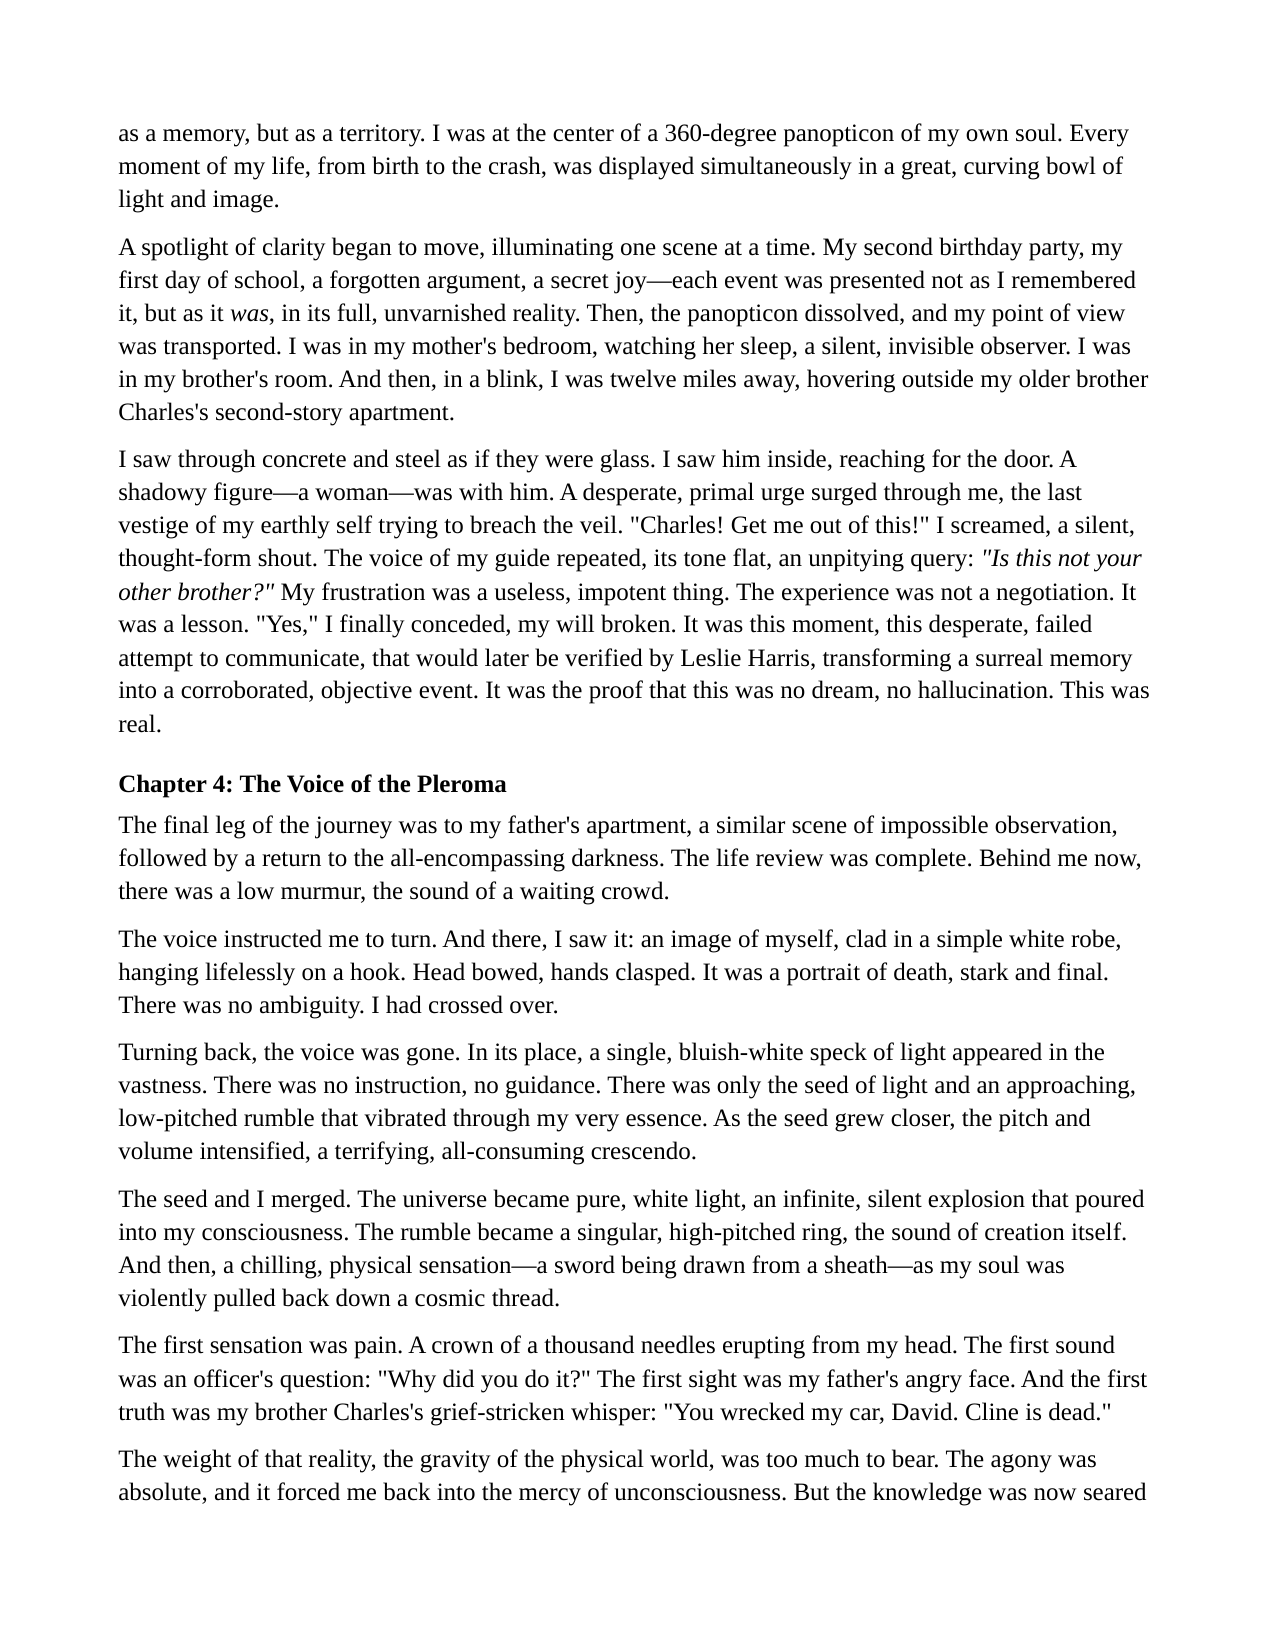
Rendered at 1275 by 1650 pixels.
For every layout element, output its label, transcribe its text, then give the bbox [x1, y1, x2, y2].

text Turning back, the voice was gone. In its place, a single, bluish-white speck of light appeared in the vastness. There was no instruction, no guidance. There was only the seed of light and an approaching, low-pitched rumble that vibrated through my very essence. As the seed grew closer, the pitch and volume intensified, a terrifying, all-consuming crescendo. [118, 1037, 1157, 1165]
text I saw through concrete and steel as if they were glass. I saw him inside, reaching for the door. A shadowy figure—a woman—was with him. A desperate, primal urge surged through me, the last vestige of my earthly self trying to breach the veil. "Charles! Get me out of this!" I screamed, a silent, thought-form shout. The voice of my guide repeated, its tone flat, an unpitying query: "Is this not your other brother?" My frustration was a useless, impotent thing. The experience was not a negotiation. It was a lesson. "Yes," I finally conceded, my will broken. It was this moment, this desperate, failed attempt to communicate, that would later be verified by Leslie Harris, transforming a surreal memory into a corroborated, objective event. It was the proof that this was no dream, no hallucination. This was real. [118, 444, 1157, 737]
text The final leg of the journey was to my father's apartment, a similar scene of impossible observation, followed by a return to the all-encompassing darkness. The life review was complete. Behind me now, there was a low murmur, the sound of a waiting crowd. [118, 810, 1157, 905]
text The first sensation was pain. A crown of a thousand needles erupting from my head. The first sound was an officer's question: "Why did you do it?" The first sight was my father's angry face. And the first truth was my brother Charles's grief-stricken whisper: "You wrecked my car, David. Cline is dead." [118, 1331, 1157, 1425]
text as a memory, but as a territory. I was at the center of a 360-degree panopticon of my own soul. Every moment of my life, from birth to the crash, was displayed simultaneously in a great, curving bowl of light and image. [118, 118, 1157, 213]
text A spotlight of clarity began to move, illuminating one scene at a time. My second birthday party, my first day of school, a forgotten argument, a secret joy—each event was presented not as I remembered it, but as it was, in its full, unvarnished reality. Then, the panopticon dissolved, and my point of view was transported. I was in my mother's bedroom, watching her sleep, a silent, invisible observer. I was in my brother's room. And then, in a blink, I was twelve miles away, hovering outside my older brother Charles's second-story apartment. [118, 232, 1157, 426]
subtitle Chapter 4: The Voice of the Pleroma [118, 769, 1157, 797]
text The seed and I merged. The universe became pure, white light, an infinite, silent explosion that poured into my consciousness. The rumble became a singular, high-pitched ring, the sound of creation itself. And then, a chilling, physical sensation—a sword being drawn from a sheath—as my soul was violently pulled back down a cosmic thread. [118, 1184, 1157, 1312]
text The weight of that reality, the gravity of the physical world, was too much to bear. The agony was absolute, and it forced me back into the mercy of unconsciousness. But the knowledge was now seared [118, 1444, 1157, 1506]
text The voice instructed me to turn. And there, I saw it: an image of myself, clad in a simple white robe, hanging lifelessly on a hook. Head bowed, hands clasped. It was a portrait of death, stark and final. There was no ambiguity. I had crossed over. [118, 924, 1157, 1018]
